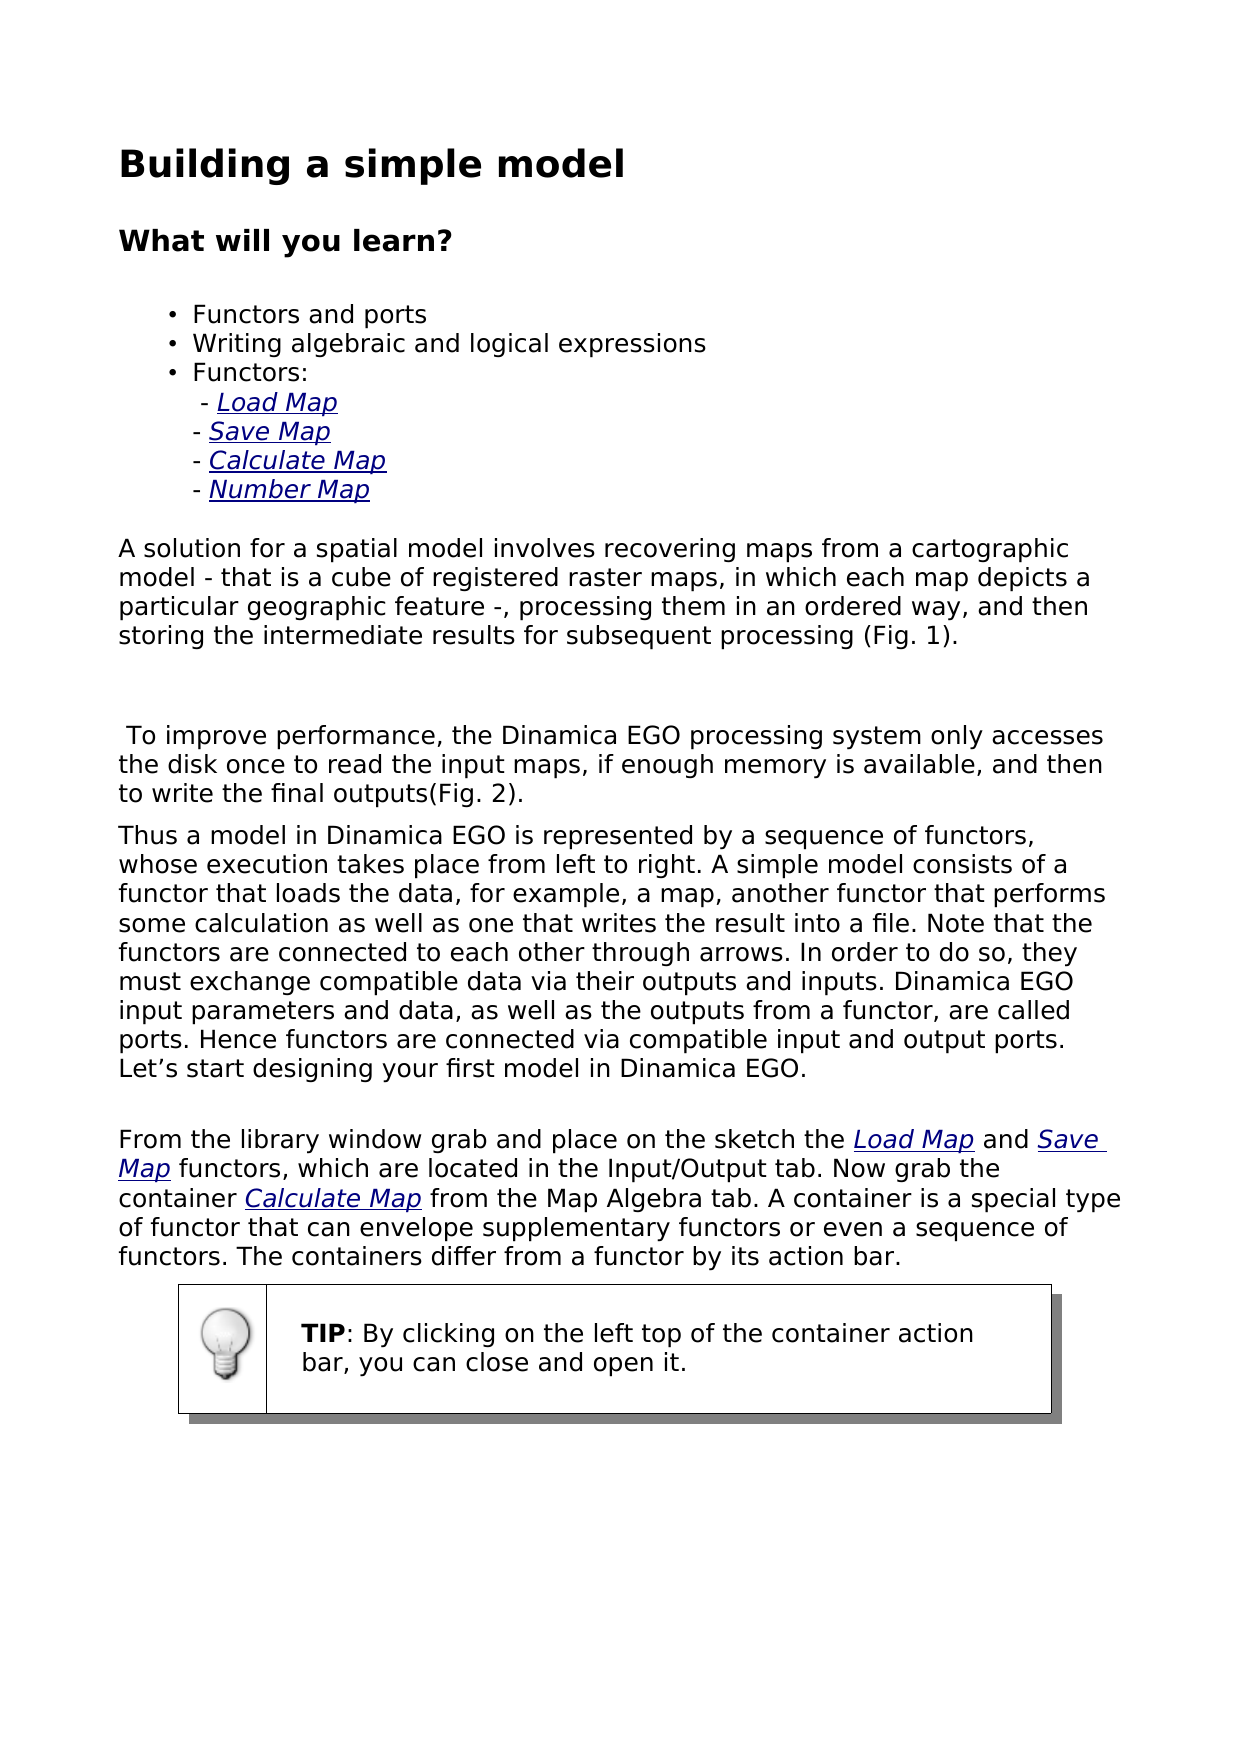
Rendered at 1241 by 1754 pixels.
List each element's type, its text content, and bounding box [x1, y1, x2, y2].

text Thus a model in Dinamica EGO is represented by a sequence of functors, whose execution takes place from left to right. A simple model consists of a functor that loads the data, for example, a map, another functor that performs some calculation as well as one that writes the result into a file. Note that the functors are connected to each other through arrows. In order to do so, they must exchange compatible data via their outputs and inputs. Dinamica EGO input parameters and data, as well as the outputs from a functor, are called ports. Hence functors are connected via compatible input and output ports. Let’s start designing your first model in Dinamica EGO. [118, 821, 1122, 1113]
text From the library window grab and place on the sketch the Load Map and Save Map functors, which are located in the Input/Output tab. Now grab the container Calculate Map from the Map Algebra tab. A container is a special type of functor that can envelope supplementary functors or even a sequence of functors. The containers differ from a functor by its action bar. [118, 1126, 1122, 1271]
table_header TIP: By clicking on the left top of the container action bar, you can close and open it. [267, 1285, 1051, 1413]
list Functors: - Load Map - Save Map - Calculate Map - Number Map [177, 358, 1122, 504]
list Writing algebraic and logical expressions [177, 329, 1122, 358]
text A solution for a spatial model involves recovering maps from a cartographic model - that is a cube of registered raster maps, in which each map depicts a particular geographic feature -, processing them in an ordered way, and then storing the intermediate results for subsequent processing (Fig. 1). [118, 534, 1122, 651]
subtitle Building a simple model [118, 143, 1122, 187]
list Functors and ports [177, 300, 1122, 329]
text To improve performance, the Dinamica EGO processing system only accesses the disk once to read the input maps, if enough memory is available, and then to write the final outputs(Fig. 2). [118, 663, 1122, 809]
subtitle What will you learn? [118, 224, 1122, 258]
table_header [179, 1285, 266, 1413]
picture [190, 1307, 266, 1383]
